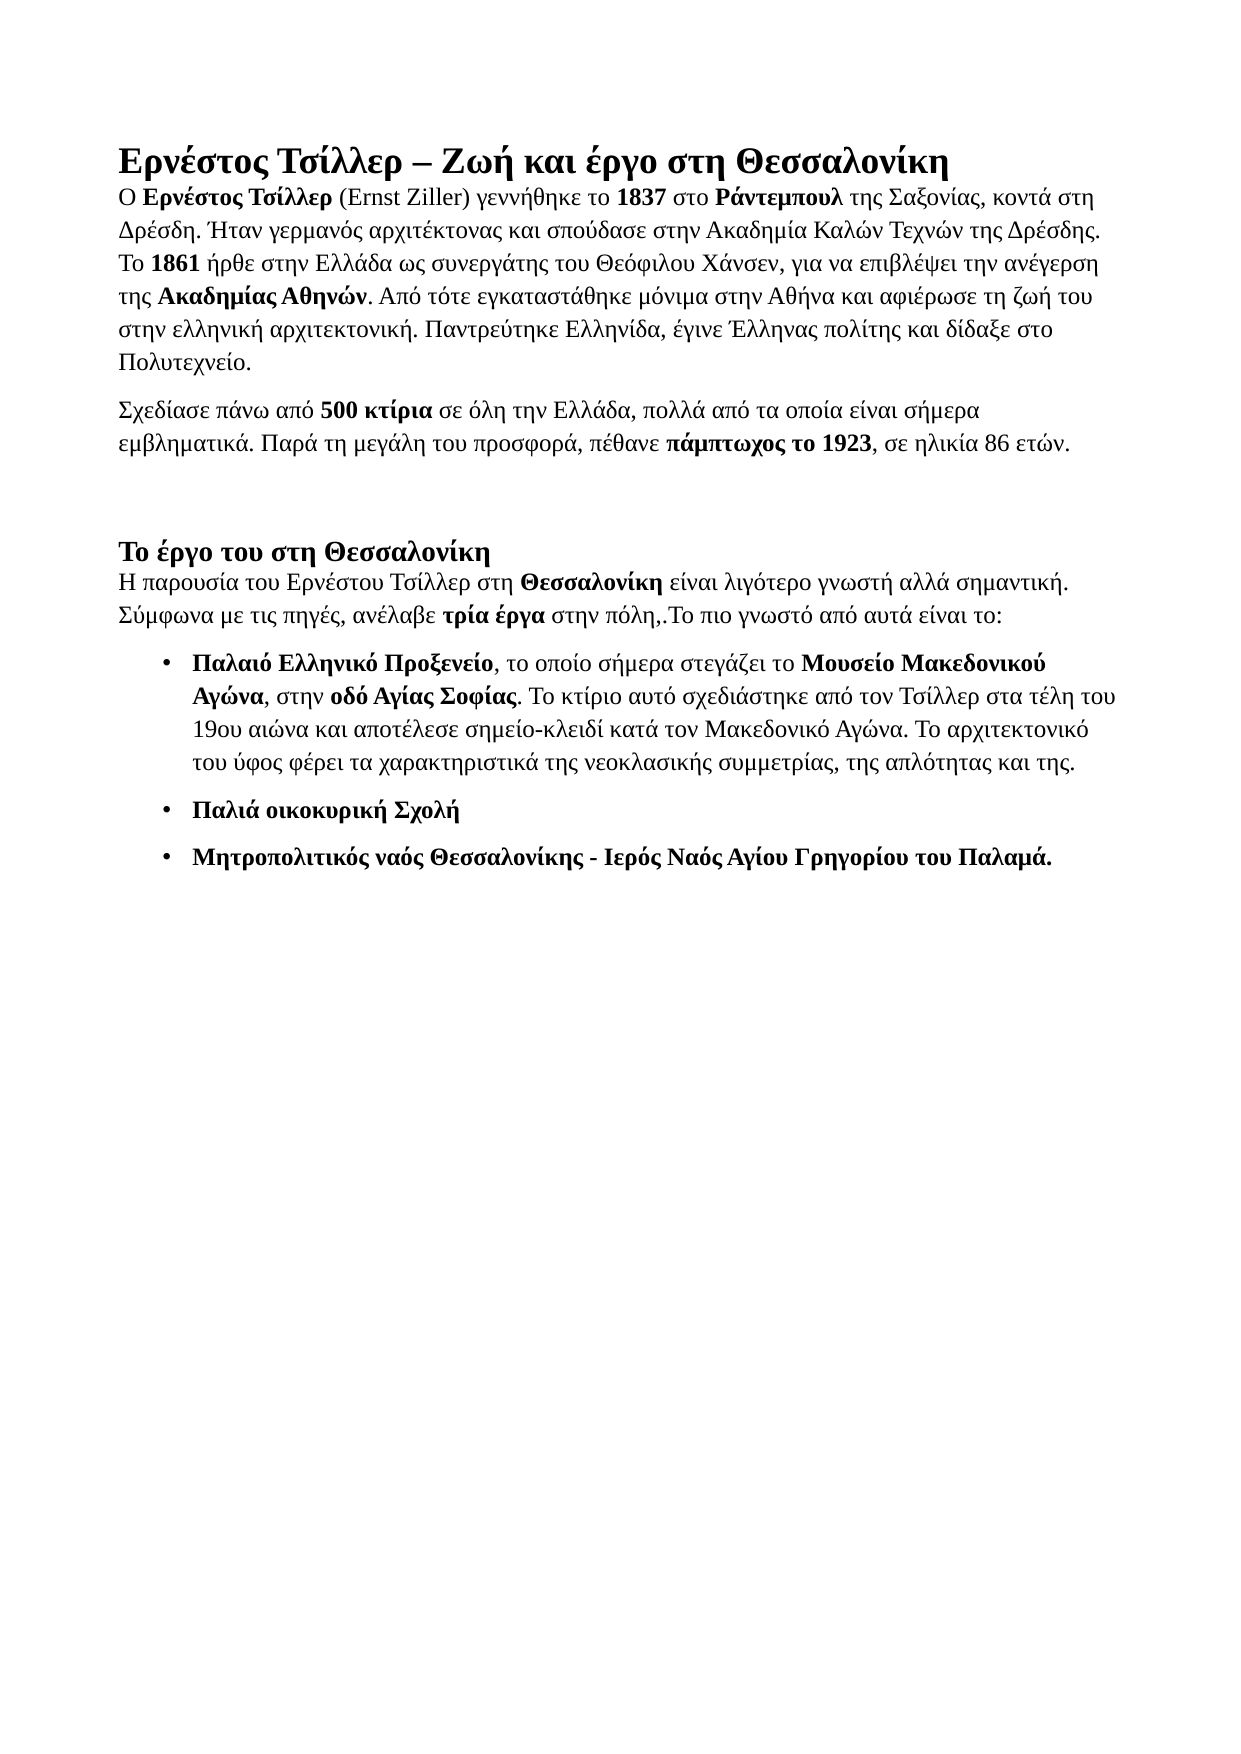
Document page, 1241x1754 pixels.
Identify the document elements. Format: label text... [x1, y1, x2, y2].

list Παλιά οικοκυρική Σχολή [162, 795, 1122, 823]
subtitle Ερνέστος Τσίλλερ – Ζωή και έργο στη Θεσσαλονίκη [118, 139, 1122, 182]
list Μητροπολιτικός ναός Θεσσαλονίκης - Ιερός Ναός Αγίου Γρηγορίου του Παλαμά. [162, 842, 1122, 871]
subtitle Το έργο του στη Θεσσαλονίκη [118, 534, 1122, 567]
text Η παρουσία του Ερνέστου Τσίλλερ στη Θεσσαλονίκη είναι λιγότερο γνωστή αλλά σημαντική. Σύμφωνα με τις πηγές, ανέλαβε τρία έργα στην πόλη,.Το πιο γνωστό από αυτά είναι το: [118, 567, 1122, 629]
text Σχεδίασε πάνω από 500 κτίρια σε όλη την Ελλάδα, πολλά από τα οποία είναι σήμερα εμβληματικά. Παρά τη μεγάλη του προσφορά, πέθανε πάμπτωχος το 1923, σε ηλικία 86 ετών. [118, 395, 1122, 457]
list Παλαιό Ελληνικό Προξενείο, το οποίο σήμερα στεγάζει το Μουσείο Μακεδονικού Αγώνα, στην οδό Αγίας Σοφίας. Το κτίριο αυτό σχεδιάστηκε από τον Τσίλλερ στα τέλη του 19ου αιώνα και αποτέλεσε σημείο-κλειδί κατά τον Μακεδονικό Αγώνα. Το αρχιτεκτονικό του ύφος φέρει τα χαρακτηριστικά της νεοκλασικής συμμετρίας, της απλότητας και της. [162, 648, 1122, 776]
text Ο Ερνέστος Τσίλλερ (Ernst Ziller) γεννήθηκε το 1837 στο Ράντεμπουλ της Σαξονίας, κοντά στη Δρέσδη. Ήταν γερμανός αρχιτέκτονας και σπούδασε στην Ακαδημία Καλών Τεχνών της Δρέσδης. Το 1861 ήρθε στην Ελλάδα ως συνεργάτης του Θεόφιλου Χάνσεν, για να επιβλέψει την ανέγερση της Ακαδημίας Αθηνών. Από τότε εγκαταστάθηκε μόνιμα στην Αθήνα και αφιέρωσε τη ζωή του στην ελληνική αρχιτεκτονική. Παντρεύτηκε Ελληνίδα, έγινε Έλληνας πολίτης και δίδαξε στο Πολυτεχνείο. [118, 182, 1122, 376]
